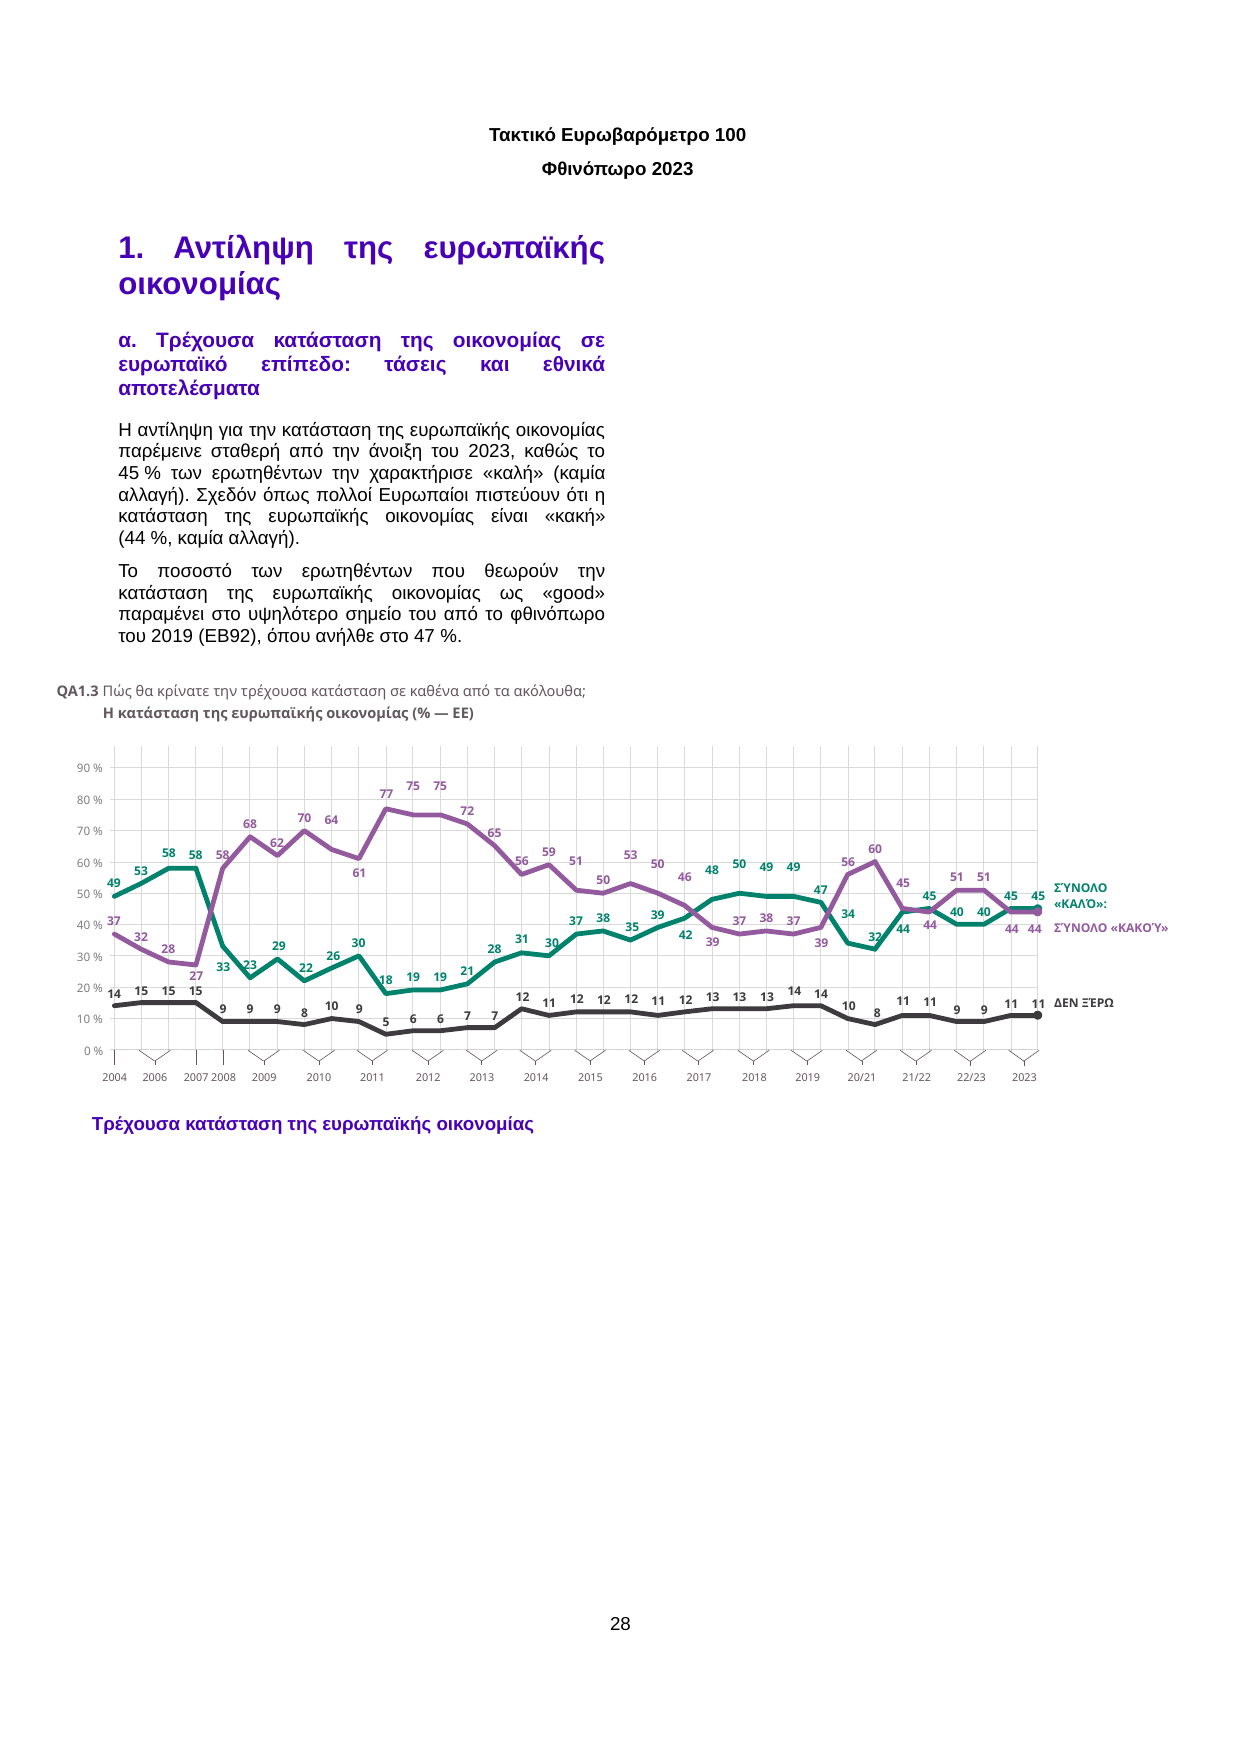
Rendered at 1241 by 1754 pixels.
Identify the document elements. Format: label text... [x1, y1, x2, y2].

subtitle 1. Αντίληψη της ευρωπαϊκής οικονομίας [118, 229, 605, 301]
text Η αντίληψη για την κατάσταση της ευρωπαϊκής οικονομίας παρέμεινε σταθερή από την άνοιξη του 2023, καθώς το 45 % των ερωτηθέντων την χαρακτήρισε «καλή» (καμία αλλαγή). Σχεδόν όπως πολλοί Ευρωπαίοι πιστεύουν ότι η κατάσταση της ευρωπαϊκής οικονομίας είναι «κακή» (44 %, καμία αλλαγή). [118, 419, 605, 548]
subtitle α. Τρέχουσα κατάσταση της οικονομίας σε ευρωπαϊκό επίπεδο: τάσεις και εθνικά αποτελέσματα [118, 328, 605, 400]
text Το ποσοστό των ερωτηθέντων που θεωρούν την κατάσταση της ευρωπαϊκής οικονομίας ως «good» παραμένει στο υψηλότερο σημείο του από το φθινόπωρο του 2019 (EB92), όπου ανήλθε στο 47 %. [118, 560, 605, 646]
text Τρέχουσα κατάσταση της ευρωπαϊκής οικονομίας [92, 694, 1131, 727]
text Τρέχουσα κατάσταση της ευρωπαϊκής οικονομίας [92, 1113, 1131, 1134]
